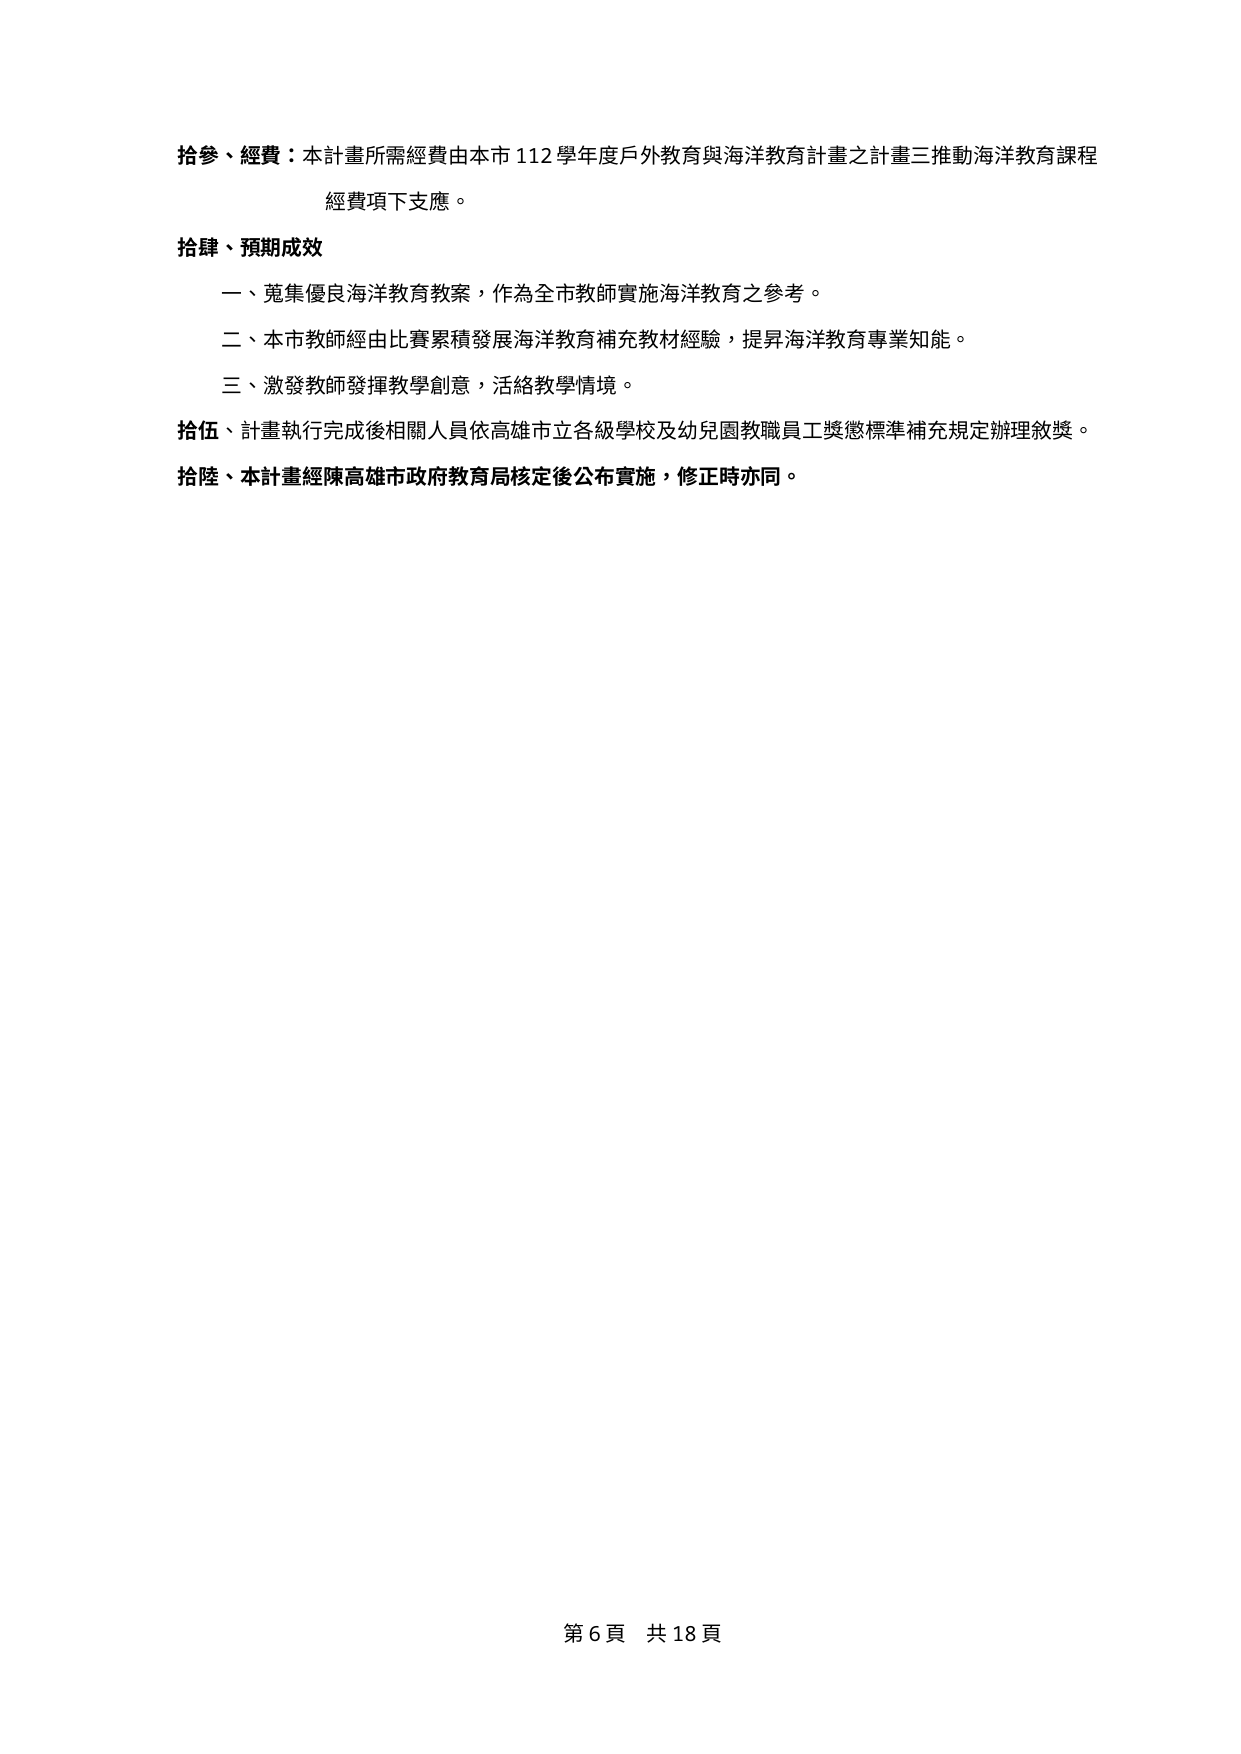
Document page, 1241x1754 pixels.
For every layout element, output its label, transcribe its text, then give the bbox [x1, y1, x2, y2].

text 拾肆、預期成效 [177, 219, 1107, 265]
text 拾伍、計畫執行完成後相關人員依高雄市立各級學校及幼兒園教職員工獎懲標準補充規定辦理敘獎。 [177, 402, 1107, 448]
text 二、本市教師經由比賽累積發展海洋教育補充教材經驗，提昇海洋教育專業知能。 [221, 311, 1107, 356]
text 一、蒐集優良海洋教育教案，作為全市教師實施海洋教育之參考。 [177, 265, 1107, 311]
text 三、激發教師發揮教學創意，活絡教學情境。 [177, 356, 1107, 402]
text 拾陸、本計畫經陳高雄市政府教育局核定後公布實施，修正時亦同。 [177, 448, 1107, 494]
text 拾參、經費：本計畫所需經費由本市112學年度戶外教育與海洋教育計畫之計畫三推動海洋教育課程經費項下支應。 [177, 127, 1107, 219]
